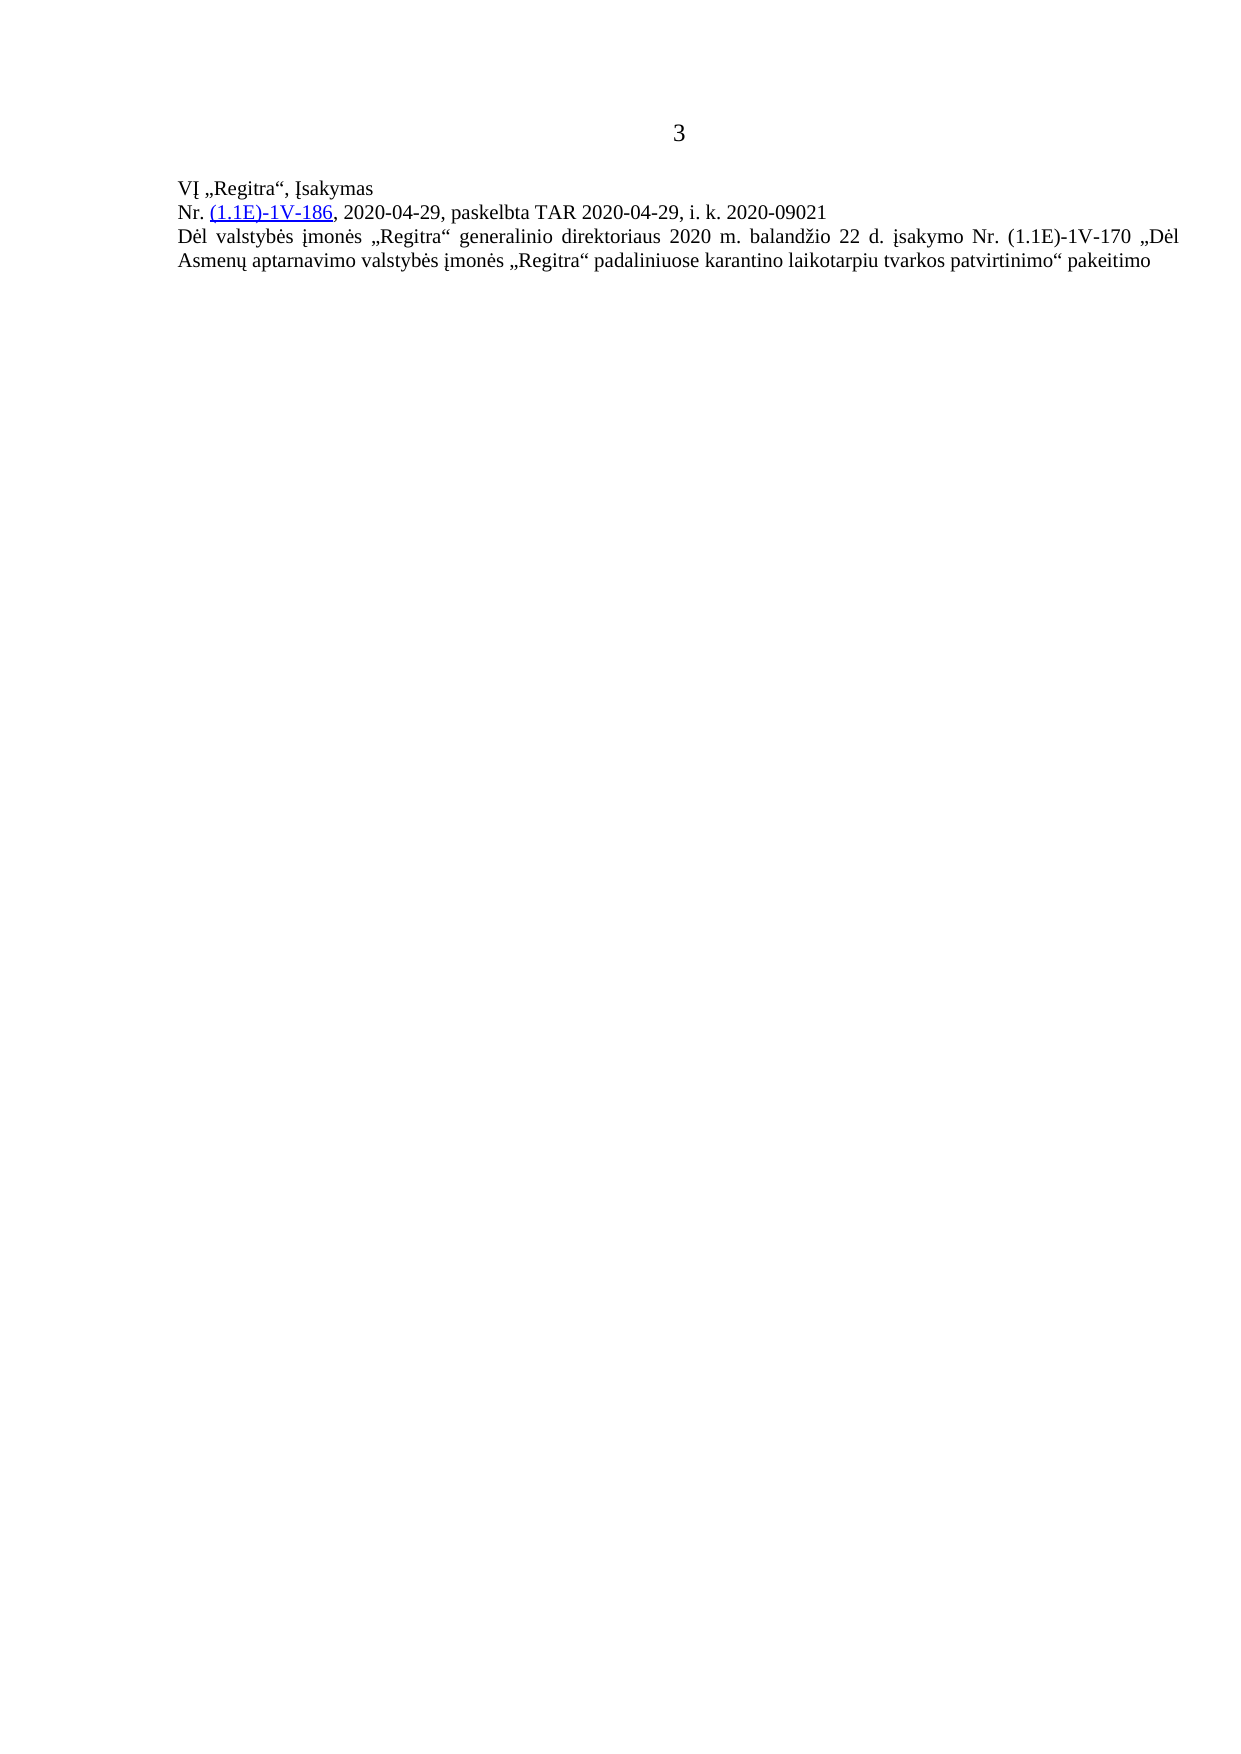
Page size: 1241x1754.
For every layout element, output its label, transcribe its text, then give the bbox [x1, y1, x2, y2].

text Dėl valstybės įmonės „Regitra“ generalinio direktoriaus 2020 m. balandžio 22 d. įsakymo Nr. (1.1E)-1V-170 „Dėl Asmenų aptarnavimo valstybės įmonės „Regitra“ padaliniuose karantino laikotarpiu tvarkos patvirtinimo“ pakeitimo [177, 224, 1181, 272]
text Nr. (1.1E)-1V-186, 2020-04-29, paskelbta TAR 2020-04-29, i. k. 2020-09021 [177, 200, 1181, 224]
text VĮ „Regitra“, Įsakymas [177, 176, 1181, 200]
